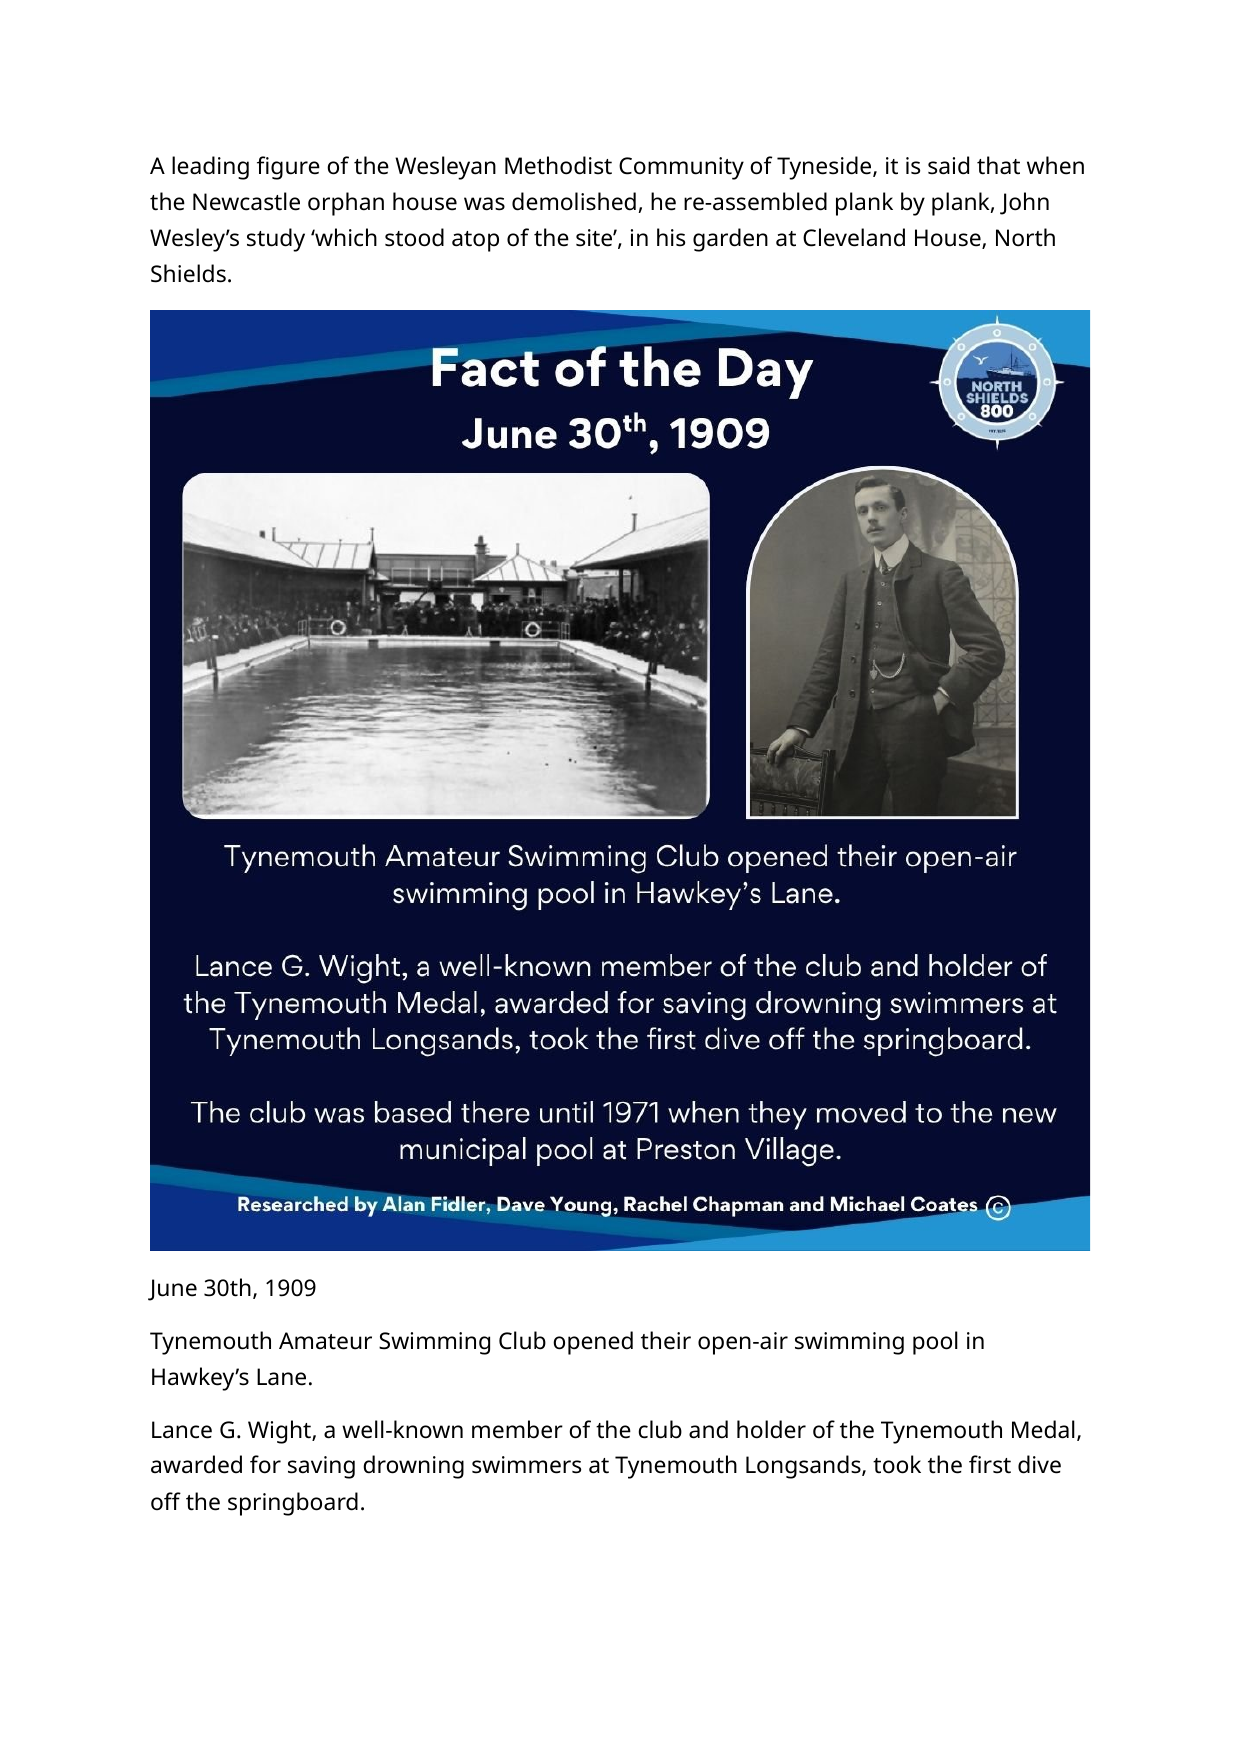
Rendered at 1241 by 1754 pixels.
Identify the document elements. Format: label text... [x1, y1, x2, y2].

text Tynemouth Amateur Swimming Club opened their open-air swimming pool in Hawkey’s Lane. [150, 1325, 1090, 1392]
text Lance G. Wight, a well-known member of the club and holder of the Tynemouth Medal, awarded for saving drowning swimmers at Tynemouth Longsands, took the first dive off the springboard. [150, 1413, 1090, 1517]
text A leading figure of the Wesleyan Methodist Community of Tyneside, it is said that when the Newcastle orphan house was demolished, he re-assembled plank by plank, John Wesley’s study ‘which stood atop of the site’, in his garden at Cleveland House, North Shields. [150, 150, 1090, 289]
text June 30th, 1909 [150, 1272, 1090, 1304]
